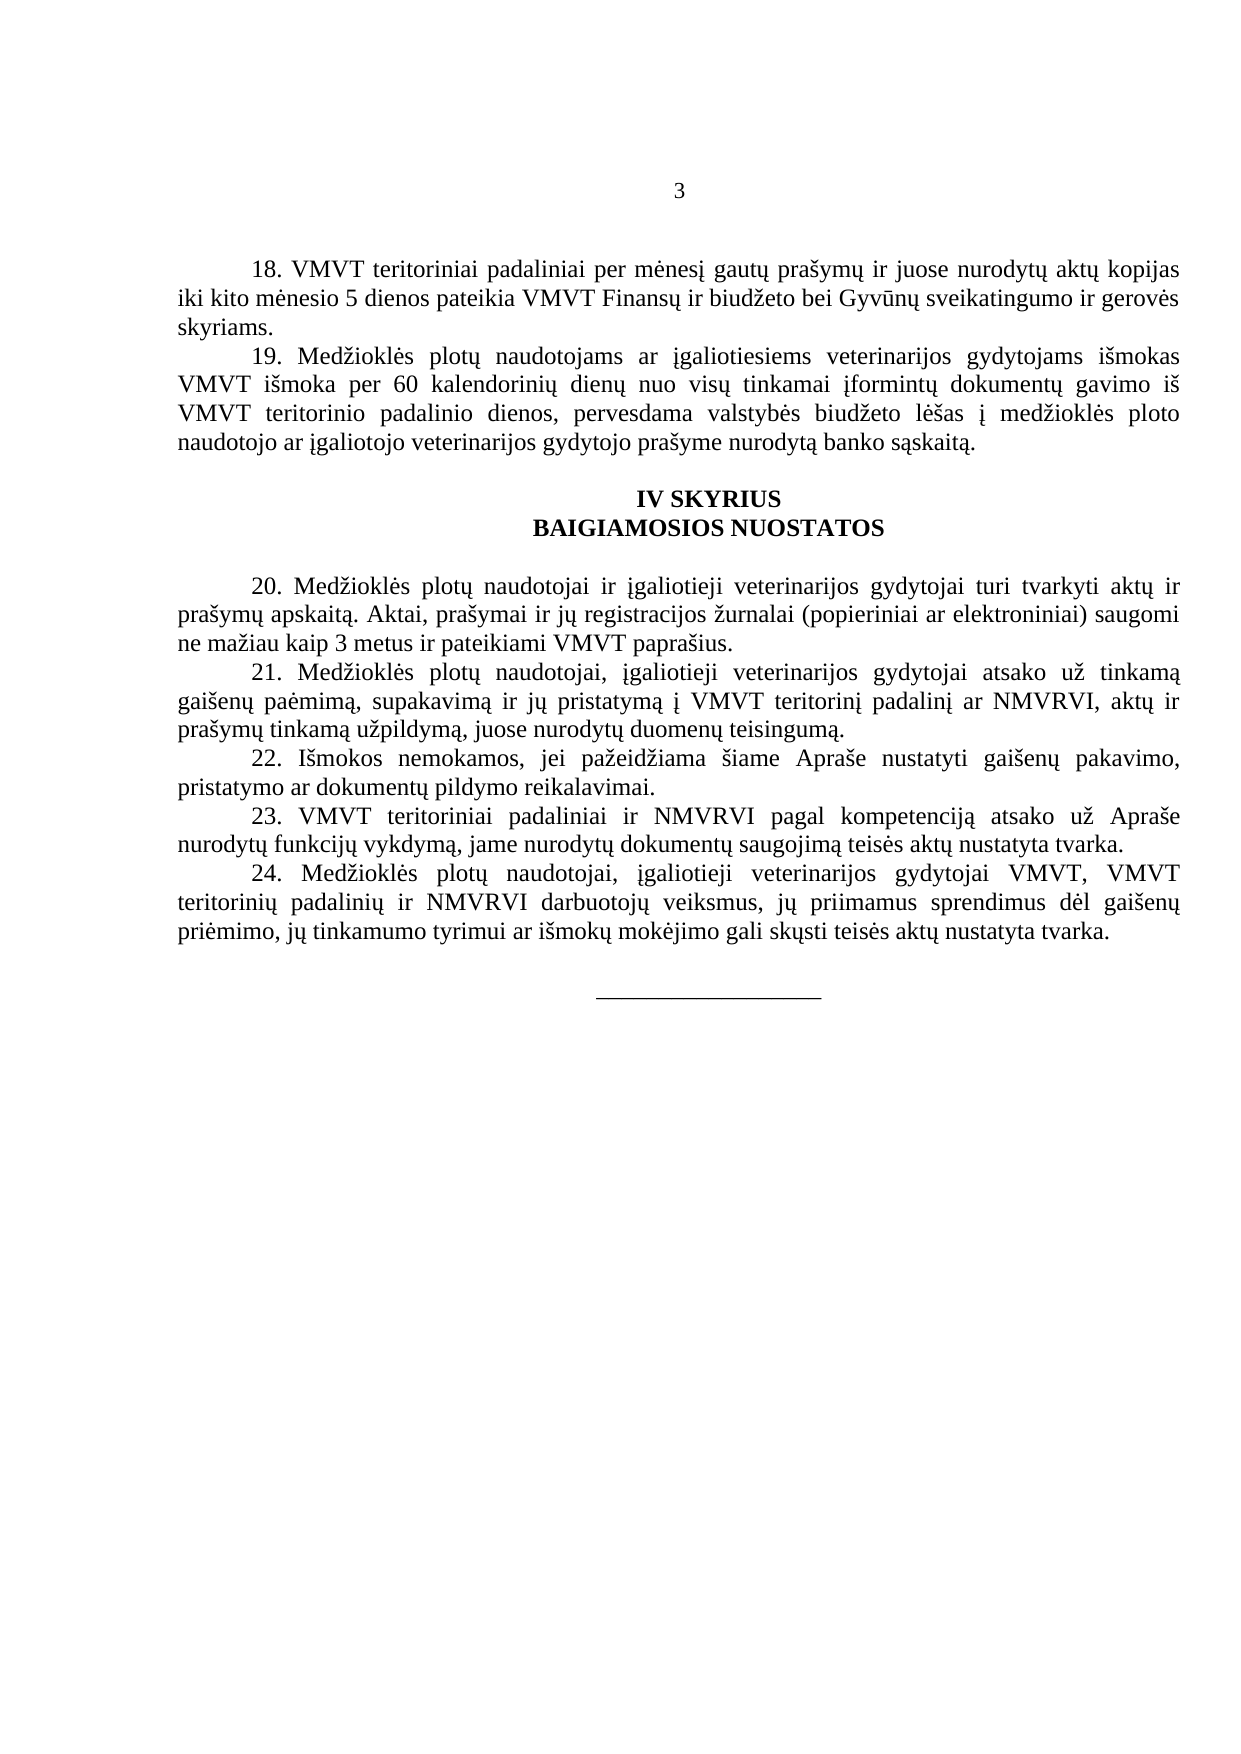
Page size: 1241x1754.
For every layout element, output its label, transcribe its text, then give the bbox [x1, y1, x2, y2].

text 21. Medžioklės plotų naudotojai, įgaliotieji veterinarijos gydytojai atsako už tinkamą gaišenų paėmimą, supakavimą ir jų pristatymą į VMVT teritorinį padalinį ar NMVRVI, aktų ir prašymų tinkamą užpildymą, juose nurodytų duomenų teisingumą. [177, 657, 1181, 743]
text 19. Medžioklės plotų naudotojams ar įgaliotiesiems veterinarijos gydytojams išmokas VMVT išmoka per 60 kalendorinių dienų nuo visų tinkamai įformintų dokumentų gavimo iš VMVT teritorinio padalinio dienos, pervesdama valstybės biudžeto lėšas į medžioklės ploto naudotojo ar įgaliotojo veterinarijos gydytojo prašyme nurodytą banko sąskaitą. [177, 341, 1181, 456]
text 20. Medžioklės plotų naudotojai ir įgaliotieji veterinarijos gydytojai turi tvarkyti aktų ir prašymų apskaitą. Aktai, prašymai ir jų registracijos žurnalai (popieriniai ar elektroniniai) saugomi ne mažiau kaip 3 metus ir pateikiami VMVT paprašius. [177, 571, 1181, 657]
text IV SKYRIUS [177, 484, 1181, 513]
text 23. VMVT teritoriniai padaliniai ir NMVRVI pagal kompetenciją atsako už Apraše nurodytų funkcijų vykdymą, jame nurodytų dokumentų saugojimą teisės aktų nustatyta tvarka. [177, 801, 1181, 858]
text __________________ [177, 973, 1181, 1002]
text 22. Išmokos nemokamos, jei pažeidžiama šiame Apraše nustatyti gaišenų pakavimo, pristatymo ar dokumentų pildymo reikalavimai. [177, 743, 1181, 801]
text BAIGIAMOSIOS NUOSTATOS [177, 513, 1181, 542]
text 18. VMVT teritoriniai padaliniai per mėnesį gautų prašymų ir juose nurodytų aktų kopijas iki kito mėnesio 5 dienos pateikia VMVT Finansų ir biudžeto bei Gyvūnų sveikatingumo ir gerovės skyriams. [177, 254, 1181, 341]
text 24. Medžioklės plotų naudotojai, įgaliotieji veterinarijos gydytojai VMVT, VMVT teritorinių padalinių ir NMVRVI darbuotojų veiksmus, jų priimamus sprendimus dėl gaišenų priėmimo, jų tinkamumo tyrimui ar išmokų mokėjimo gali skųsti teisės aktų nustatyta tvarka. [177, 858, 1181, 944]
